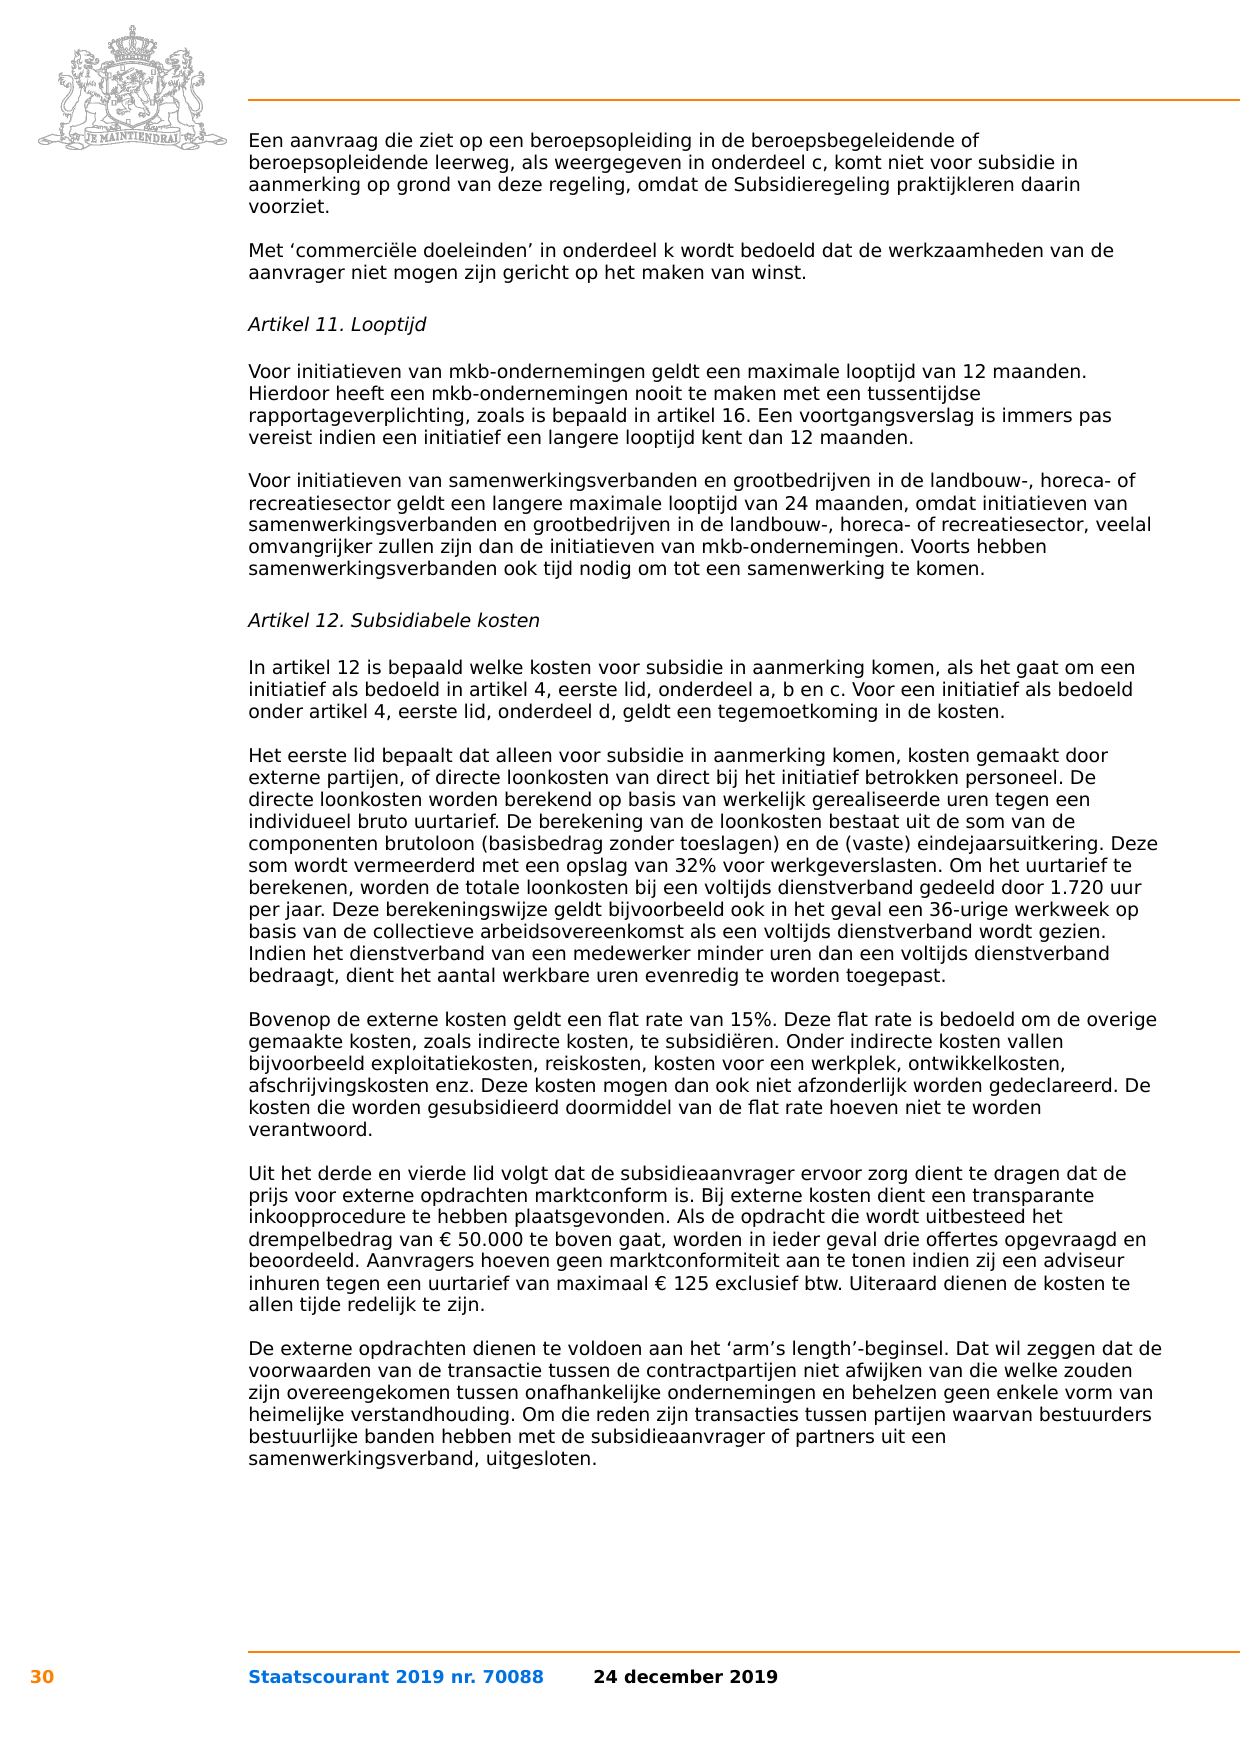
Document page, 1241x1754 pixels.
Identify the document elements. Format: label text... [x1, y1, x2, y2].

picture [38, 25, 227, 150]
text Voor initiatieven van samenwerkingsverbanden en grootbedrijven in de landbouw-, horeca- of recreatiesector geldt een langere maximale looptijd van 24 maanden, omdat initiatieven van samenwerkingsverbanden en grootbedrijven in de landbouw-, horeca- of recreatiesector, veelal omvangrijker zullen zijn dan de initiatieven van mkb-ondernemingen. Voorts hebben samenwerkingsverbanden ook tijd nodig om tot een samenwerking te komen. [248, 470, 1163, 580]
subtitle Artikel 11. Looptijd [248, 314, 1163, 336]
text Voor initiatieven van mkb-ondernemingen geldt een maximale looptijd van 12 maanden. Hierdoor heeft een mkb-ondernemingen nooit te maken met een tussentijdse rapportageverplichting, zoals is bepaald in artikel 16. Een voortgangsverslag is immers pas vereist indien een initiatief een langere looptijd kent dan 12 maanden. [248, 361, 1163, 448]
text Uit het derde en vierde lid volgt dat de subsidieaanvrager ervoor zorg dient te dragen dat de prijs voor externe opdrachten marktconform is. Bij externe kosten dient een transparante inkoopprocedure te hebben plaatsgevonden. Als de opdracht die wordt uitbesteed het drempelbedrag van € 50.000 te boven gaat, worden in ieder geval drie offertes opgevraagd en beoordeeld. Aanvragers hoeven geen marktconformiteit aan te tonen indien zij een adviseur inhuren tegen een uurtarief van maximaal € 125 exclusief btw. Uiteraard dienen de kosten te allen tijde redelijk te zijn. [248, 1162, 1163, 1316]
text In artikel 12 is bepaald welke kosten voor subsidie in aanmerking komen, als het gaat om een initiatief als bedoeld in artikel 4, eerste lid, onderdeel a, b en c. Voor een initiatief als bedoeld onder artikel 4, eerste lid, onderdeel d, geldt een tegemoetkoming in de kosten. [248, 657, 1163, 723]
text Het eerste lid bepaalt dat alleen voor subsidie in aanmerking komen, kosten gemaakt door externe partijen, of directe loonkosten van direct bij het initiatief betrokken personeel. De directe loonkosten worden berekend op basis van werkelijk gerealiseerde uren tegen een individueel bruto uurtarief. De berekening van de loonkosten bestaat uit de som van de componenten brutoloon (basisbedrag zonder toeslagen) en de (vaste) eindejaarsuitkering. Deze som wordt vermeerderd met een opslag van 32% voor werkgeverslasten. Om het uurtarief te berekenen, worden de totale loonkosten bij een voltijds dienstverband gedeeld door 1.720 uur per jaar. Deze berekeningswijze geldt bijvoorbeeld ook in het geval een 36-urige werkweek op basis van de collectieve arbeidsovereenkomst als een voltijds dienstverband wordt gezien. Indien het dienstverband van een medewerker minder uren dan een voltijds dienstverband bedraagt, dient het aantal werkbare uren evenredig te worden toegepast. [248, 745, 1163, 987]
subtitle Artikel 12. Subsidiabele kosten [248, 610, 1163, 632]
text Een aanvraag die ziet op een beroepsopleiding in de beroepsbegeleidende of beroepsopleidende leerweg, als weergegeven in onderdeel c, komt niet voor subsidie in aanmerking op grond van deze regeling, omdat de Subsidieregeling praktijkleren daarin voorziet. [248, 130, 1163, 218]
text De externe opdrachten dienen te voldoen aan het ‘arm’s length’-beginsel. Dat wil zeggen dat de voorwaarden van de transactie tussen de contractpartijen niet afwijken van die welke zouden zijn overeengekomen tussen onafhankelijke ondernemingen en behelzen geen enkele vorm van heimelijke verstandhouding. Om die reden zijn transacties tussen partijen waarvan bestuurders bestuurlijke banden hebben met de subsidieaanvrager of partners uit een samenwerkingsverband, uitgesloten. [248, 1338, 1163, 1470]
text Met ‘commerciële doeleinden’ in onderdeel k wordt bedoeld dat de werkzaamheden van de aanvrager niet mogen zijn gericht op het maken van winst. [248, 240, 1163, 284]
text Bovenop de externe kosten geldt een flat rate van 15%. Deze flat rate is bedoeld om de overige gemaakte kosten, zoals indirecte kosten, te subsidiëren. Onder indirecte kosten vallen bijvoorbeeld exploitatiekosten, reiskosten, kosten voor een werkplek, ontwikkelkosten, afschrijvingskosten enz. Deze kosten mogen dan ook niet afzonderlijk worden gedeclareerd. De kosten die worden gesubsidieerd doormiddel van de flat rate hoeven niet te worden verantwoord. [248, 1009, 1163, 1141]
